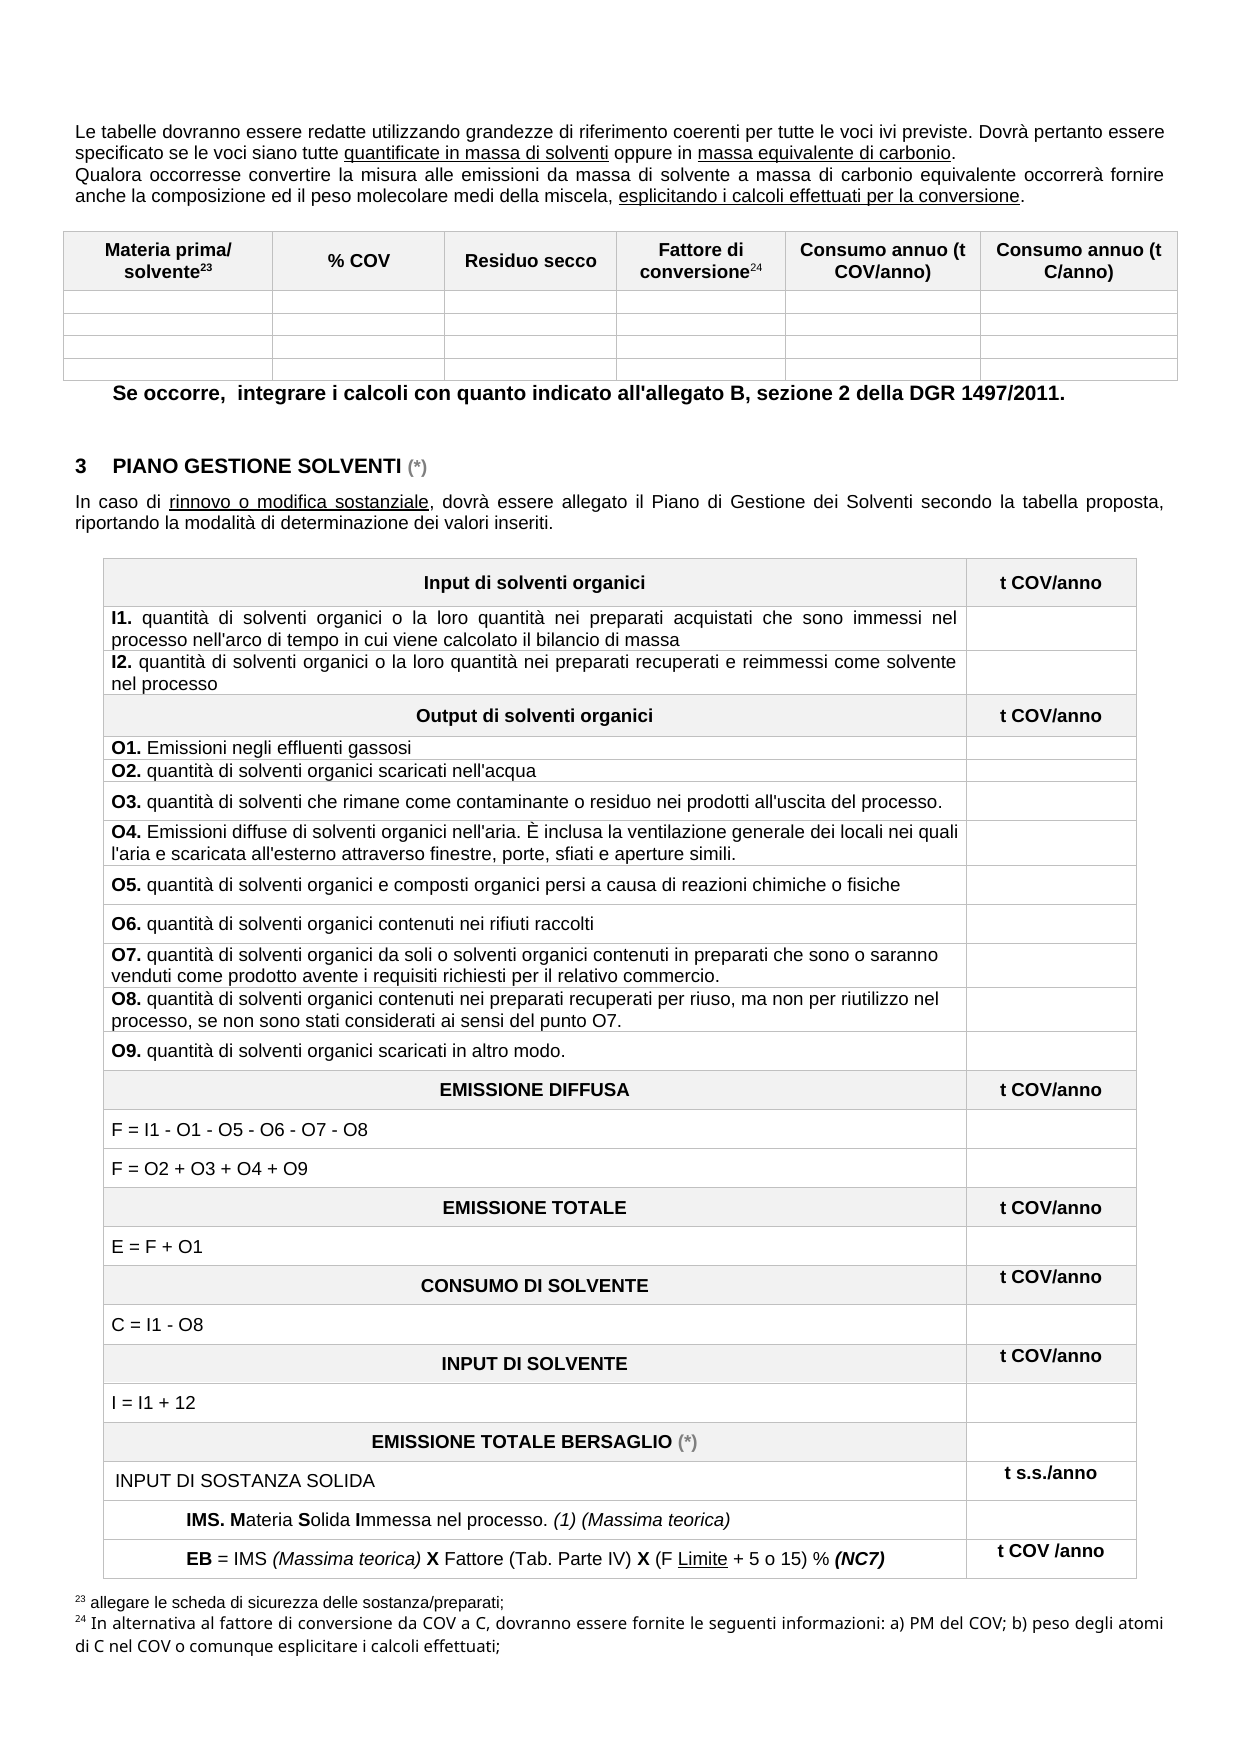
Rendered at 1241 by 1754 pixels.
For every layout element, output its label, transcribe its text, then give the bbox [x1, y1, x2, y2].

table_cell O4. Emissioni diffuse di solventi organici nell'aria. È inclusa la ventilazione generale dei locali nei quali l'aria e scaricata all'esterno attraverso finestre, porte, sfiati e aperture simili. [104, 821, 966, 864]
table_cell EMISSIONE TOTALE BERSAGLIO (*) [104, 1423, 966, 1461]
table_cell [273, 336, 444, 358]
table_cell O6. quantità di solventi organici contenuti nei rifiuti raccolti [104, 905, 966, 943]
table_cell [617, 359, 785, 380]
table_cell [786, 336, 980, 358]
table_cell [967, 1032, 1136, 1070]
text In caso di rinnovo o modifica sostanziale, dovrà essere allegato il Piano di Gestione dei Solventi secondo la tabella proposta, riportando la modalità di determinazione dei valori inseriti. [75, 491, 1165, 534]
table_header % COV [273, 232, 444, 290]
table_cell [967, 988, 1136, 1031]
table_cell [273, 314, 444, 335]
table_cell [967, 866, 1136, 903]
table_cell [967, 737, 1136, 759]
table_cell [786, 314, 980, 335]
table_cell [617, 291, 785, 312]
table_cell [273, 291, 444, 312]
table_cell I2. quantità di solventi organici o la loro quantità nei preparati recuperati e reimmessi come solvente nel processo [104, 651, 966, 694]
table_cell C = I1 - O8 [104, 1305, 966, 1343]
table_cell [967, 1149, 1136, 1187]
table_cell F = O2 + O3 + O4 + O9 [104, 1149, 966, 1187]
table_cell [617, 314, 785, 335]
table_cell [445, 359, 616, 380]
table_cell O2. quantità di solventi organici scaricati nell'acqua [104, 760, 966, 781]
table_cell O5. quantità di solventi organici e composti organici persi a causa di reazioni chimiche o fisiche [104, 866, 966, 903]
table_cell [967, 651, 1136, 694]
table_cell t s.s./anno [967, 1462, 1136, 1500]
table_cell F = I1 - O1 - O5 - O6 - O7 - O8 [104, 1110, 966, 1148]
table_cell [786, 359, 980, 380]
table_cell O9. quantità di solventi organici scaricati in altro modo. [104, 1032, 966, 1070]
table_cell O8. quantità di solventi organici contenuti nei preparati recuperati per riuso, ma non per riutilizzo nel processo, se non sono stati considerati ai sensi del punto O7. [104, 988, 966, 1031]
table_cell [981, 359, 1177, 380]
table_cell [64, 336, 272, 358]
table_cell t COV/anno [967, 1345, 1136, 1382]
table_cell EB = IMS (Massima teorica) X Fattore (Tab. Parte IV) X (F Limite + 5 o 15) % (NC7) [104, 1540, 966, 1578]
table_cell CONSUMO DI SOLVENTE [104, 1266, 966, 1304]
table_header Residuo secco [445, 232, 616, 290]
table_cell INPUT DI SOSTANZA SOLIDA [104, 1462, 966, 1500]
table_cell I1. quantità di solventi organici o la loro quantità nei preparati acquistati che sono immessi nel processo nell'arco di tempo in cui viene calcolato il bilancio di massa [104, 607, 966, 650]
table_header t COV/anno [967, 559, 1136, 606]
table_cell [967, 760, 1136, 781]
table_cell [273, 359, 444, 380]
table_cell [967, 1305, 1136, 1343]
table_cell [967, 1227, 1136, 1265]
table_cell [967, 1384, 1136, 1422]
table_header Fattore di conversione [617, 232, 785, 290]
table_header Input di solventi organici [104, 559, 966, 606]
table_cell t COV/anno [967, 695, 1136, 736]
table_cell [967, 782, 1136, 820]
table_cell O1. Emissioni negli effluenti gassosi [104, 737, 966, 759]
table_cell [967, 1501, 1136, 1539]
table_cell O3. quantità di solventi che rimane come contaminante o residuo nei prodotti all'uscita del processo. [104, 782, 966, 820]
table_cell IMS. Materia Solida Immessa nel processo. (1) (Massima teorica) [104, 1501, 966, 1539]
table_cell [981, 336, 1177, 358]
text Le tabelle dovranno essere redatte utilizzando grandezze di riferimento coerenti per tutte le voci ivi previste. Dovrà pertanto essere specificato se le voci siano tutte quantificate in massa di solventi oppure in massa equivalente di carbonio. [75, 121, 1165, 164]
table_cell INPUT DI SOLVENTE [104, 1345, 966, 1382]
table_cell EMISSIONE TOTALE [104, 1188, 966, 1226]
table_cell [967, 1110, 1136, 1148]
table_cell [981, 291, 1177, 312]
table_cell [786, 291, 980, 312]
table_header Consumo annuo (t COV/anno) [786, 232, 980, 290]
subtitle PIANO GESTIONE SOLVENTI (*) [75, 454, 1165, 478]
table_header Materia prima/ solvente [64, 232, 272, 290]
table_cell [64, 291, 272, 312]
table_cell Output di solventi organici [104, 695, 966, 736]
table_cell [981, 314, 1177, 335]
table_cell I = I1 + 12 [104, 1384, 966, 1422]
table_cell [967, 821, 1136, 864]
table_cell [967, 607, 1136, 650]
table_cell O7. quantità di solventi organici da soli o solventi organici contenuti in preparati che sono o saranno venduti come prodotto avente i requisiti richiesti per il relativo commercio. [104, 944, 966, 987]
table_header Consumo annuo (t C/anno) [981, 232, 1177, 290]
table_cell [967, 1423, 1136, 1461]
table_cell [445, 314, 616, 335]
table_cell [967, 944, 1136, 987]
table_cell [967, 905, 1136, 943]
table_cell t COV/anno [967, 1266, 1136, 1304]
table_cell [445, 336, 616, 358]
table_cell t COV /anno [967, 1540, 1136, 1578]
table_cell EMISSIONE DIFFUSA [104, 1071, 966, 1109]
table_cell [617, 336, 785, 358]
text Qualora occorresse convertire la misura alle emissioni da massa di solvente a massa di carbonio equivalente occorrerà fornire anche la composizione ed il peso molecolare medi della miscela, esplicitando i calcoli effettuati per la conversione. [75, 164, 1165, 207]
table_cell t COV/anno [967, 1071, 1136, 1109]
table_cell [64, 359, 272, 380]
table_cell t COV/anno [967, 1188, 1136, 1226]
subtitle Se occorre, integrare i calcoli con quanto indicato all'allegato B, sezione 2 della DGR 1497/2011. [112, 381, 1165, 405]
table_cell [64, 314, 272, 335]
table_cell E = F + O1 [104, 1227, 966, 1265]
table_cell [445, 291, 616, 312]
